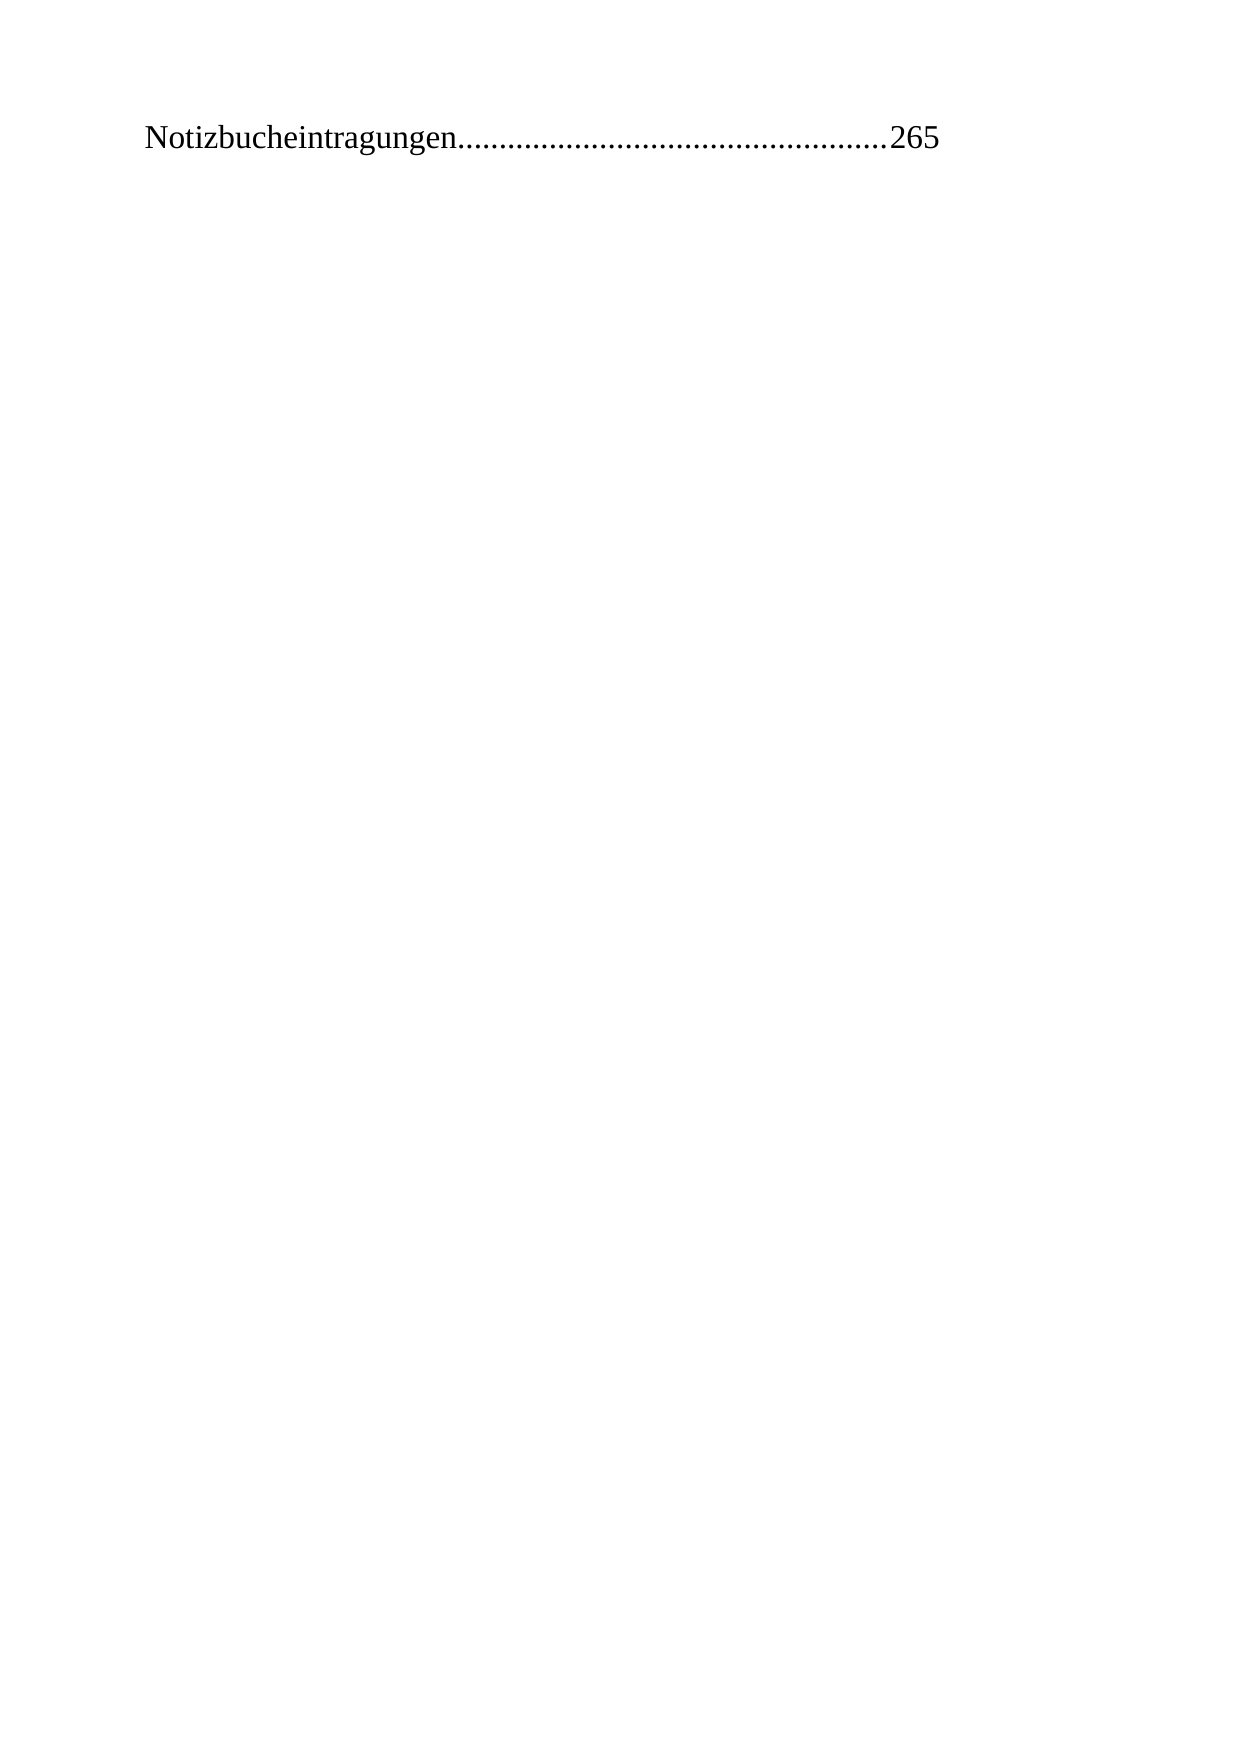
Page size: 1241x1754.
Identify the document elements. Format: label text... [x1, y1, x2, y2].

text Notizbucheintragungen 265 [144, 118, 939, 156]
